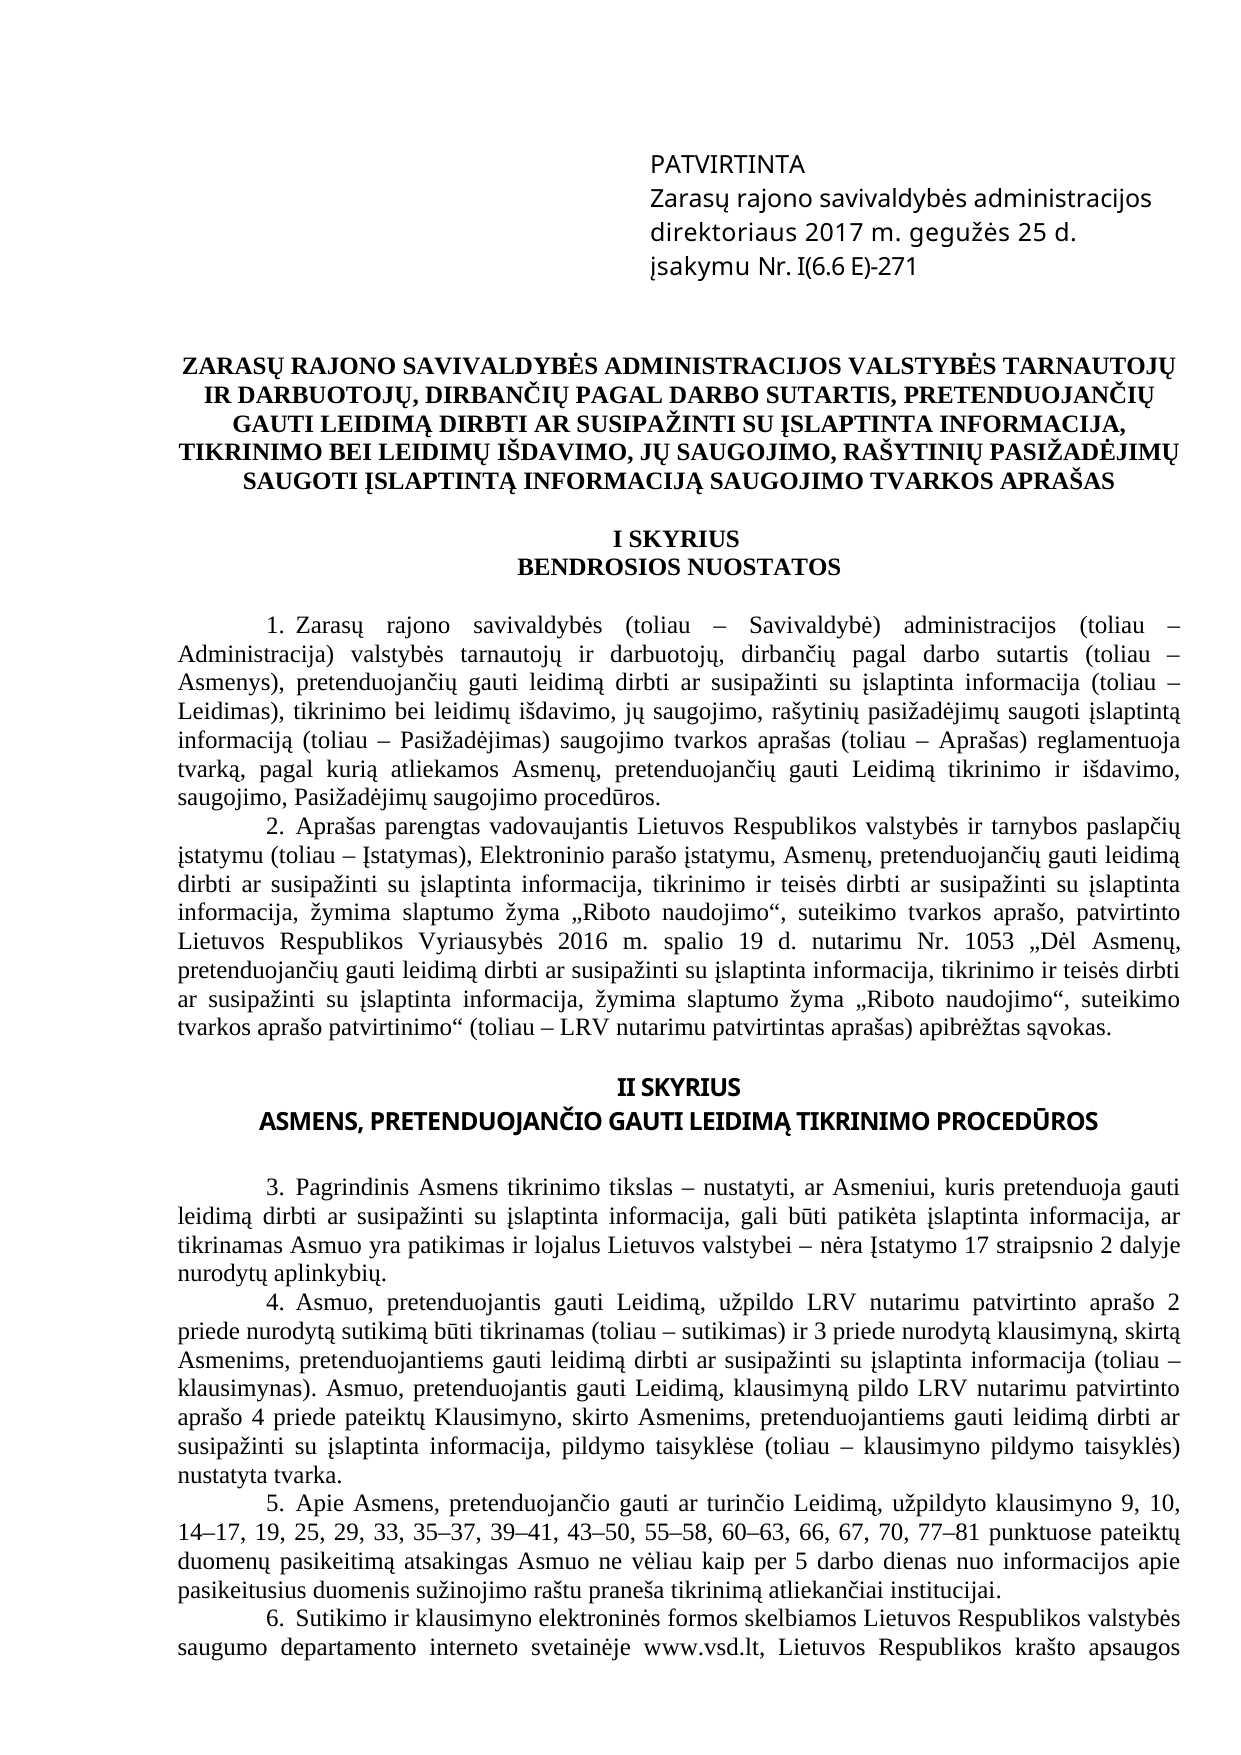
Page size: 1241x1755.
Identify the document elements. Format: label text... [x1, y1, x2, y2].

text Zarasų rajono savivaldybės administracijos valstybės tarnautojų ir darbuotojų, dirbančių pagal darbo sutartis, PRETENDUOJANČIŲ GAUTI LEIDIMĄ DIRBTI AR SUSIPAŽINTI SU ĮSLAPTINTA INFORMACIJA, TIKRINIMO BEI LEIDIMŲ IŠDAVIMO, JŲ SAUGOJIMO, RAŠYTINIŲ PASIŽADĖJIMŲ SAUGOTI ĮSLAPTINTĄ INFORMACIJĄ SAUGOJIMO TVARKOS APRAŠAS [177, 351, 1181, 495]
text I SKYRIUS [177, 524, 1181, 552]
text 5. Apie Asmens, pretenduojančio gauti ar turinčio Leidimą, užpildyto klausimyno 9, 10, 14–17, 19, 25, 29, 33, 35–37, 39–41, 43–50, 55–58, 60–63, 66, 67, 70, 77–81 punktuose pateiktų duomenų pasikeitimą atsakingas Asmuo ne vėliau kaip per 5 darbo dienas nuo informacijos apie pasikeitusius duomenis sužinojimo raštu praneša tikrinimą atliekančiai institucijai. [177, 1488, 1181, 1603]
text direktoriaus 2017 m. gegužės 25 d. [650, 215, 1181, 249]
text įsakymu Nr. I(6.6 E)-271 [650, 249, 1181, 283]
text 4. Asmuo, pretenduojantis gauti Leidimą, užpildo LRV nutarimu patvirtinto aprašo 2 priede nurodytą sutikimą būti tikrinamas (toliau – sutikimas) ir 3 priede nurodytą klausimyną, skirtą Asmenims, pretenduojantiems gauti leidimą dirbti ar susipažinti su įslaptinta informacija (toliau – klausimynas). Asmuo, pretenduojantis gauti Leidimą, klausimyną pildo LRV nutarimu patvirtinto aprašo 4 priede pateiktų Klausimyno, skirto Asmenims, pretenduojantiems gauti leidimą dirbti ar susipažinti su įslaptinta informacija, pildymo taisyklėse (toliau – klausimyno pildymo taisyklės) nustatyta tvarka. [177, 1287, 1181, 1488]
text 1. Zarasų rajono savivaldybės (toliau – Savivaldybė) administracijos (toliau – Administracija) valstybės tarnautojų ir darbuotojų, dirbančių pagal darbo sutartis (toliau – Asmenys), pretenduojančių gauti leidimą dirbti ar susipažinti su įslaptinta informacija (toliau – Leidimas), tikrinimo bei leidimų išdavimo, jų saugojimo, rašytinių pasižadėjimų saugoti įslaptintą informaciją (toliau – Pasižadėjimas) saugojimo tvarkos aprašas (toliau – Aprašas) reglamentuoja tvarką, pagal kurią atliekamos Asmenų, pretenduojančių gauti Leidimą tikrinimo ir išdavimo, saugojimo, Pasižadėjimų saugojimo procedūros. [177, 610, 1181, 811]
text II SKYRIUS [177, 1070, 1181, 1104]
text PATVIRTINTA [177, 147, 1181, 181]
text BENDROSIOS NUOSTATOS [177, 552, 1181, 581]
text ASMENS, PRETENDUOJANČIO GAUTI LEIDIMĄ TIKRINIMO PROCEDŪROS [177, 1104, 1181, 1138]
text 3. Pagrindinis Asmens tikrinimo tikslas – nustatyti, ar Asmeniui, kuris pretenduoja gauti leidimą dirbti ar susipažinti su įslaptinta informacija, gali būti patikėta įslaptinta informacija, ar tikrinamas Asmuo yra patikimas ir lojalus Lietuvos valstybei – nėra Įstatymo 17 straipsnio 2 dalyje nurodytų aplinkybių. [177, 1172, 1181, 1287]
text 6. Sutikimo ir klausimyno elektroninės formos skelbiamos Lietuvos Respublikos valstybės saugumo departamento interneto svetainėje www.vsd.lt, Lietuvos Respublikos krašto apsaugos [177, 1603, 1181, 1661]
text Zarasų rajono savivaldybės administracijos [650, 181, 1181, 215]
text 2. Aprašas parengtas vadovaujantis Lietuvos Respublikos valstybės ir tarnybos paslapčių įstatymu (toliau – Įstatymas), Elektroninio parašo įstatymu, Asmenų, pretenduojančių gauti leidimą dirbti ar susipažinti su įslaptinta informacija, tikrinimo ir teisės dirbti ar susipažinti su įslaptinta informacija, žymima slaptumo žyma „Riboto naudojimo“, suteikimo tvarkos aprašo, patvirtinto Lietuvos Respublikos Vyriausybės 2016 m. spalio 19 d. nutarimu Nr. 1053 „Dėl Asmenų, pretenduojančių gauti leidimą dirbti ar susipažinti su įslaptinta informacija, tikrinimo ir teisės dirbti ar susipažinti su įslaptinta informacija, žymima slaptumo žyma „Riboto naudojimo“, suteikimo tvarkos aprašo patvirtinimo“ (toliau – LRV nutarimu patvirtintas aprašas) apibrėžtas sąvokas. [177, 811, 1181, 1041]
